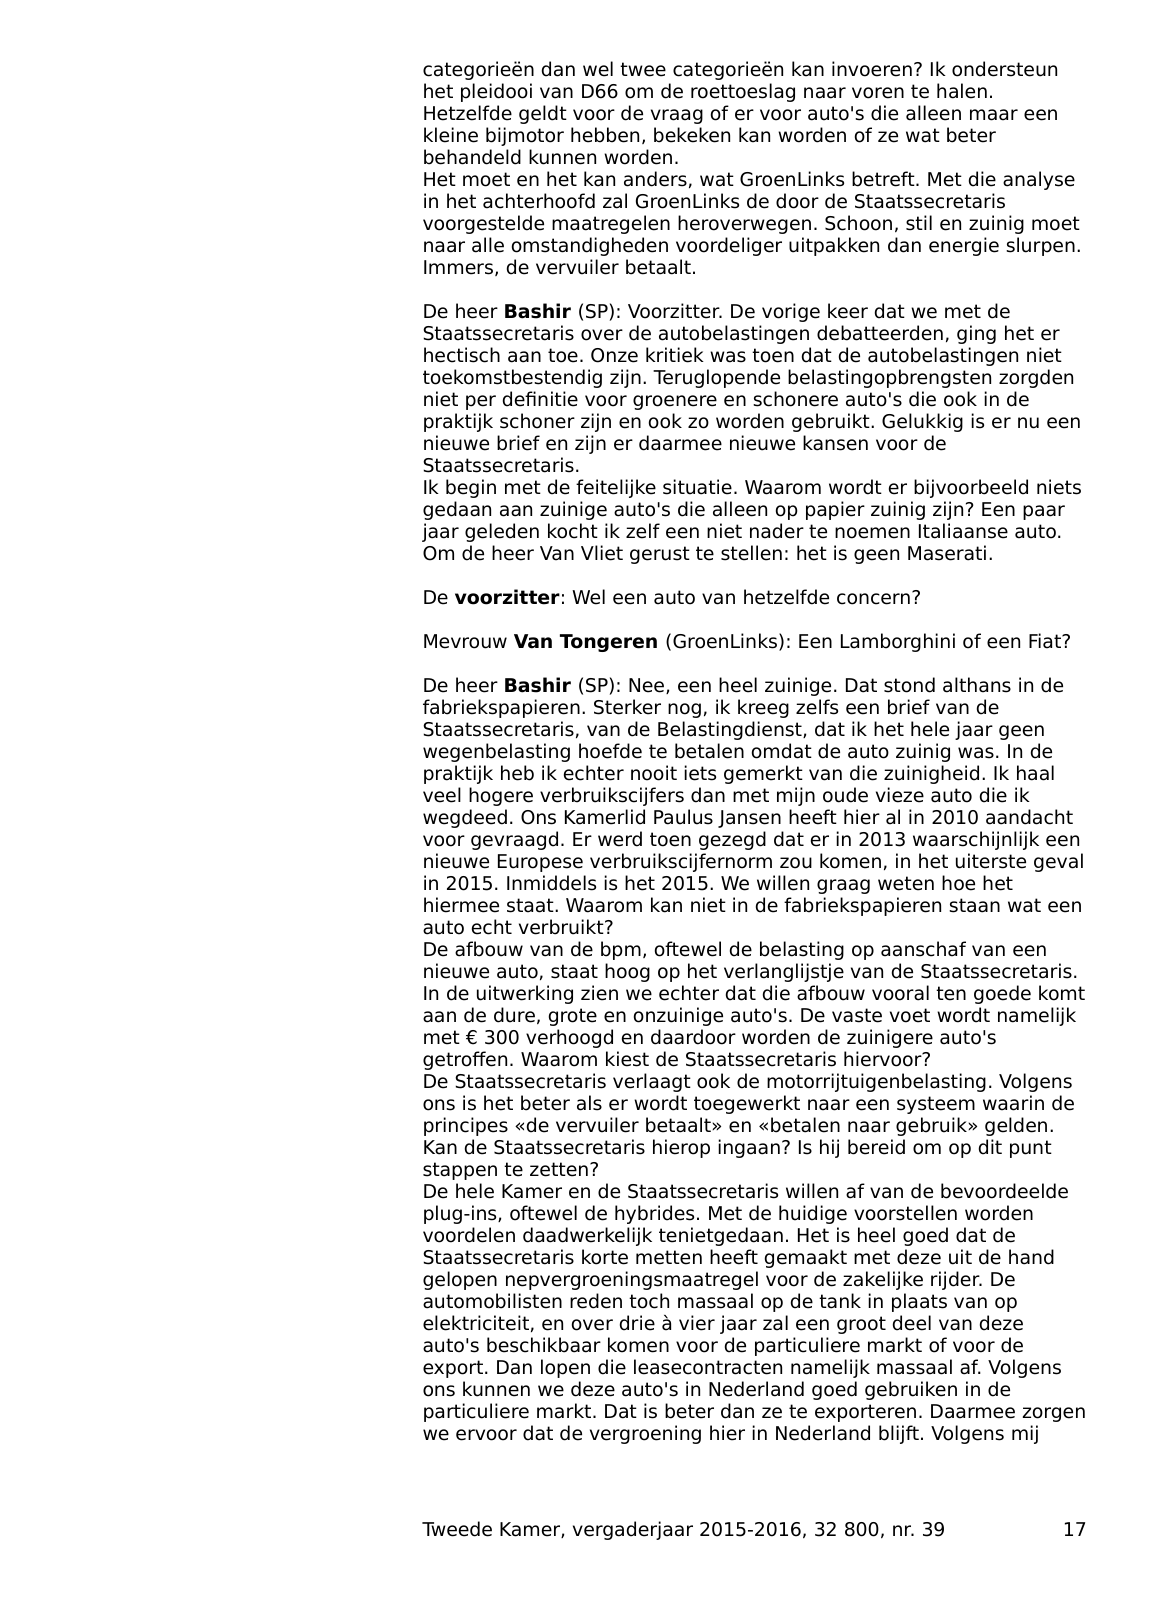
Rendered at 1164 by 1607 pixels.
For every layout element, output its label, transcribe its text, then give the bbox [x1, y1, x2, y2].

text De heer Bashir (SP): Voorzitter. De vorige keer dat we met de Staatssecretaris over de autobelastingen debatteerden, ging het er hectisch aan toe. Onze kritiek was toen dat de autobelastingen niet toekomstbestendig zijn. Teruglopende belastingopbrengsten zorgden niet per definitie voor groenere en schonere auto's die ook in de praktijk schoner zijn en ook zo worden gebruikt. Gelukkig is er nu een nieuwe brief en zijn er daarmee nieuwe kansen voor de Staatssecretaris. [422, 301, 1087, 477]
text Het moet en het kan anders, wat GroenLinks betreft. Met die analyse in het achterhoofd zal GroenLinks de door de Staatssecretaris voorgestelde maatregelen heroverwegen. Schoon, stil en zuinig moet naar alle omstandigheden voordeliger uitpakken dan energie slurpen. Immers, de vervuiler betaalt. [422, 169, 1087, 279]
text Mevrouw Van Tongeren (GroenLinks): Een Lamborghini of een Fiat? [422, 631, 1087, 653]
text De heer Bashir (SP): Nee, een heel zuinige. Dat stond althans in de fabriekspapieren. Sterker nog, ik kreeg zelfs een brief van de Staatssecretaris, van de Belastingdienst, dat ik het hele jaar geen wegenbelasting hoefde te betalen omdat de auto zuinig was. In de praktijk heb ik echter nooit iets gemerkt van die zuinigheid. Ik haal veel hogere verbruikscijfers dan met mijn oude vieze auto die ik wegdeed. Ons Kamerlid Paulus Jansen heeft hier al in 2010 aandacht voor gevraagd. Er werd toen gezegd dat er in 2013 waarschijnlijk een nieuwe Europese verbruikscijfernorm zou komen, in het uiterste geval in 2015. Inmiddels is het 2015. We willen graag weten hoe het hiermee staat. Waarom kan niet in de fabriekspapieren staan wat een auto echt verbruikt? [422, 675, 1087, 939]
text De voorzitter: Wel een auto van hetzelfde concern? [422, 587, 1087, 609]
text De afbouw van de bpm, oftewel de belasting op aanschaf van een nieuwe auto, staat hoog op het verlanglijstje van de Staatssecretaris. In de uitwerking zien we echter dat die afbouw vooral ten goede komt aan de dure, grote en onzuinige auto's. De vaste voet wordt namelijk met € 300 verhoogd en daardoor worden de zuinigere auto's getroffen. Waarom kiest de Staatssecretaris hiervoor? [422, 939, 1087, 1071]
text De Staatssecretaris verlaagt ook de motorrijtuigenbelasting. Volgens ons is het beter als er wordt toegewerkt naar een systeem waarin de principes «de vervuiler betaalt» en «betalen naar gebruik» gelden. Kan de Staatssecretaris hierop ingaan? Is hij bereid om op dit punt stappen te zetten? [422, 1071, 1087, 1181]
text Ik begin met de feitelijke situatie. Waarom wordt er bijvoorbeeld niets gedaan aan zuinige auto's die alleen op papier zuinig zijn? Een paar jaar geleden kocht ik zelf een niet nader te noemen Italiaanse auto. Om de heer Van Vliet gerust te stellen: het is geen Maserati. [422, 477, 1087, 565]
text De hele Kamer en de Staatssecretaris willen af van de bevoordeelde plug-ins, oftewel de hybrides. Met de huidige voorstellen worden voordelen daadwerkelijk tenietgedaan. Het is heel goed dat de Staatssecretaris korte metten heeft gemaakt met deze uit de hand gelopen nepvergroeningsmaatregel voor de zakelijke rijder. De automobilisten reden toch massaal op de tank in plaats van op elektriciteit, en over drie à vier jaar zal een groot deel van deze auto's beschikbaar komen voor de particuliere markt of voor de export. Dan lopen die leasecontracten namelijk massaal af. Volgens ons kunnen we deze auto's in Nederland goed gebruiken in de particuliere markt. Dat is beter dan ze te exporteren. Daarmee zorgen we ervoor dat de vergroening hier in Nederland blijft. Volgens mij [422, 1181, 1087, 1444]
text categorieën dan wel twee categorieën kan invoeren? Ik ondersteun het pleidooi van D66 om de roettoeslag naar voren te halen. Hetzelfde geldt voor de vraag of er voor auto's die alleen maar een kleine bijmotor hebben, bekeken kan worden of ze wat beter behandeld kunnen worden. [422, 59, 1087, 169]
